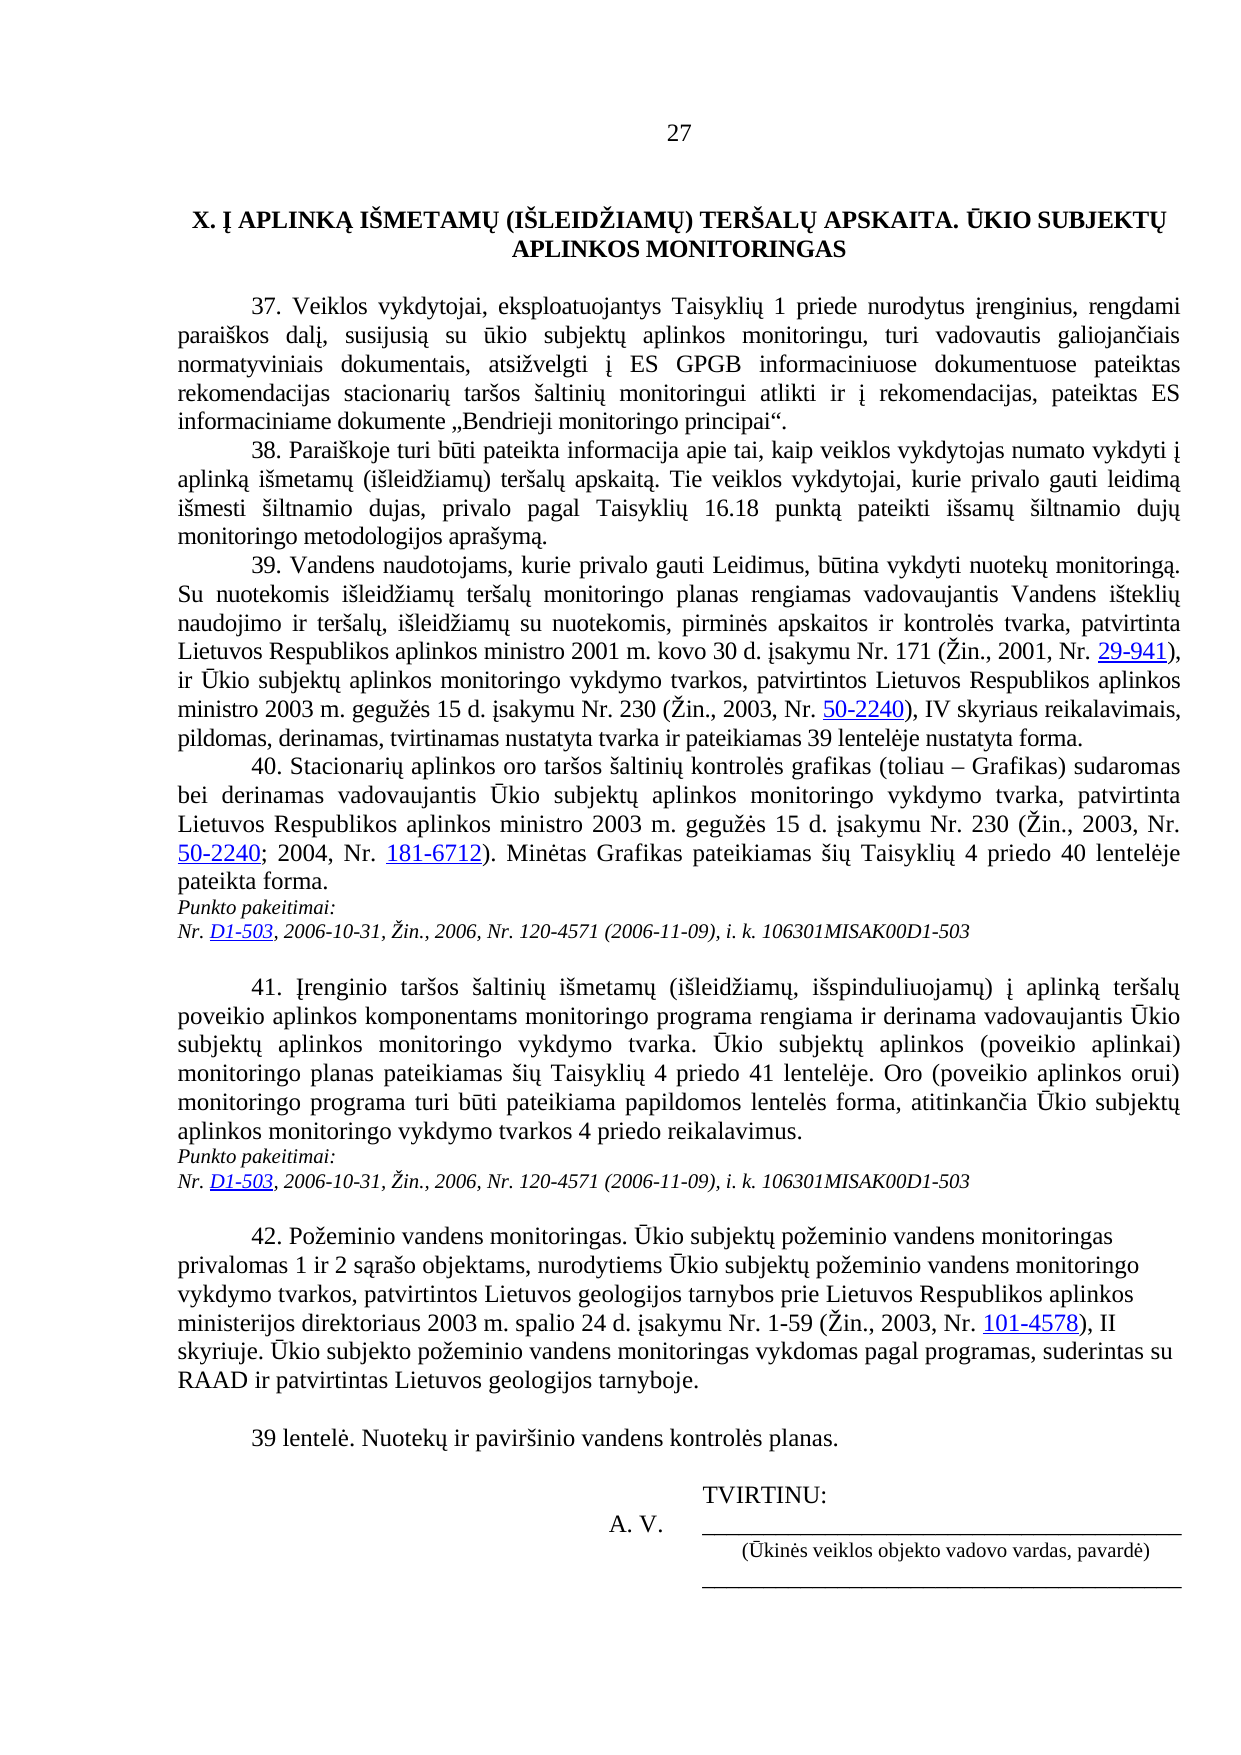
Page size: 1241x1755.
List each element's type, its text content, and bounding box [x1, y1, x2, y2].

text Nr. D1-503, 2006-10-31, Žin., 2006, Nr. 120-4571 (2006-11-09), i. k. 106301MISAK00D1-503 [177, 919, 1181, 943]
text Punkto pakeitimai: [177, 1144, 1181, 1168]
text 38. Paraiškoje turi būti pateikta informacija apie tai, kaip veiklos vykdytojas numato vykdyti į aplinką išmetamų (išleidžiamų) teršalų apskaitą. Tie veiklos vykdytojai, kurie privalo gauti leidimą išmesti šiltnamio dujas, privalo pagal Taisyklių 16.18 punktą pateikti išsamų šiltnamio dujų monitoringo metodologijos aprašymą. [177, 435, 1181, 550]
text 37. Veiklos vykdytojai, eksploatuojantys Taisyklių 1 priede nurodytus įrenginius, rengdami paraiškos dalį, susijusią su ūkio subjektų aplinkos monitoringu, turi vadovautis galiojančiais normatyviniais dokumentais, atsižvelgti į ES GPGB informaciniuose dokumentuose pateiktas rekomendacijas stacionarių taršos šaltinių monitoringui atlikti ir į rekomendacijas, pateiktas ES informaciniame dokumente „Bendrieji monitoringo principai“. [177, 291, 1181, 435]
text 40. Stacionarių aplinkos oro taršos šaltinių kontrolės grafikas (toliau – Grafikas) sudaromas bei derinamas vadovaujantis Ūkio subjektų aplinkos monitoringo vykdymo tvarka, patvirtinta Lietuvos Respublikos aplinkos ministro 2003 m. gegužės 15 d. įsakymu Nr. 230 (Žin., 2003, Nr. 50-2240; 2004, Nr. 181-6712). Minėtas Grafikas pateikiamas šių Taisyklių 4 priedo 40 lentelėje pateikta forma. [177, 751, 1181, 895]
text 42. Požeminio vandens monitoringas. Ūkio subjektų požeminio vandens monitoringas privalomas 1 ir 2 sąrašo objektams, nurodytiems Ūkio subjektų požeminio vandens monitoringo vykdymo tvarkos, patvirtintos Lietuvos geologijos tarnybos prie Lietuvos Respublikos aplinkos ministerijos direktoriaus 2003 m. spalio 24 d. įsakymu Nr. 1-59 (Žin., 2003, Nr. 101-4578), II skyriuje. Ūkio subjekto požeminio vandens monitoringas vykdomas pagal programas, suderintas su RAAD ir patvirtintas Lietuvos geologijos tarnyboje. [177, 1221, 1181, 1394]
text 39. Vandens naudotojams, kurie privalo gauti Leidimus, būtina vykdyti nuotekų monitoringą. Su nuotekomis išleidžiamų teršalų monitoringo planas rengiamas vadovaujantis Vandens išteklių naudojimo ir teršalų, išleidžiamų su nuotekomis, pirminės apskaitos ir kontrolės tvarka, patvirtinta Lietuvos Respublikos aplinkos ministro 2001 m. kovo 30 d. įsakymu Nr. 171 (Žin., 2001, Nr. 29-941), ir Ūkio subjektų aplinkos monitoringo vykdymo tvarkos, patvirtintos Lietuvos Respublikos aplinkos ministro 2003 m. gegužės 15 d. įsakymu Nr. 230 (Žin., 2003, Nr. 50-2240), IV skyriaus reikalavimais, pildomas, derinamas, tvirtinamas nustatyta tvarka ir pateikiamas 39 lentelėje nustatyta forma. [177, 550, 1181, 751]
text Nr. D1-503, 2006-10-31, Žin., 2006, Nr. 120-4571 (2006-11-09), i. k. 106301MISAK00D1-503 [177, 1168, 1181, 1193]
text 39 lentelė. Nuotekų ir paviršinio vandens kontrolės planas. [177, 1423, 1181, 1451]
text X. Į APLINKĄ IŠMETAMŲ (IŠLEIDŽIAMŲ) TERŠALŲ APSKAITA. ŪKIO SUBJEKTŲ APLINKOS MONITORINGAS [177, 205, 1181, 263]
text 41. Įrenginio taršos šaltinių išmetamų (išleidžiamų, išspinduliuojamų) į aplinką teršalų poveikio aplinkos komponentams monitoringo programa rengiama ir derinama vadovaujantis Ūkio subjektų aplinkos monitoringo vykdymo tvarka. Ūkio subjektų aplinkos (poveikio aplinkai) monitoringo planas pateikiamas šių Taisyklių 4 priedo 41 lentelėje. Oro (poveikio aplinkos orui) monitoringo programa turi būti pateikiama papildomos lentelės forma, atitinkančia Ūkio subjektų aplinkos monitoringo vykdymo tvarkos 4 priedo reikalavimus. [177, 972, 1181, 1144]
text A. V. [177, 1509, 1181, 1538]
text Punkto pakeitimai: [177, 895, 1181, 919]
text (Ūkinės veiklos objekto vadovo vardas, pavardė) [177, 1538, 1181, 1562]
text TVIRTINU: [177, 1480, 1181, 1509]
